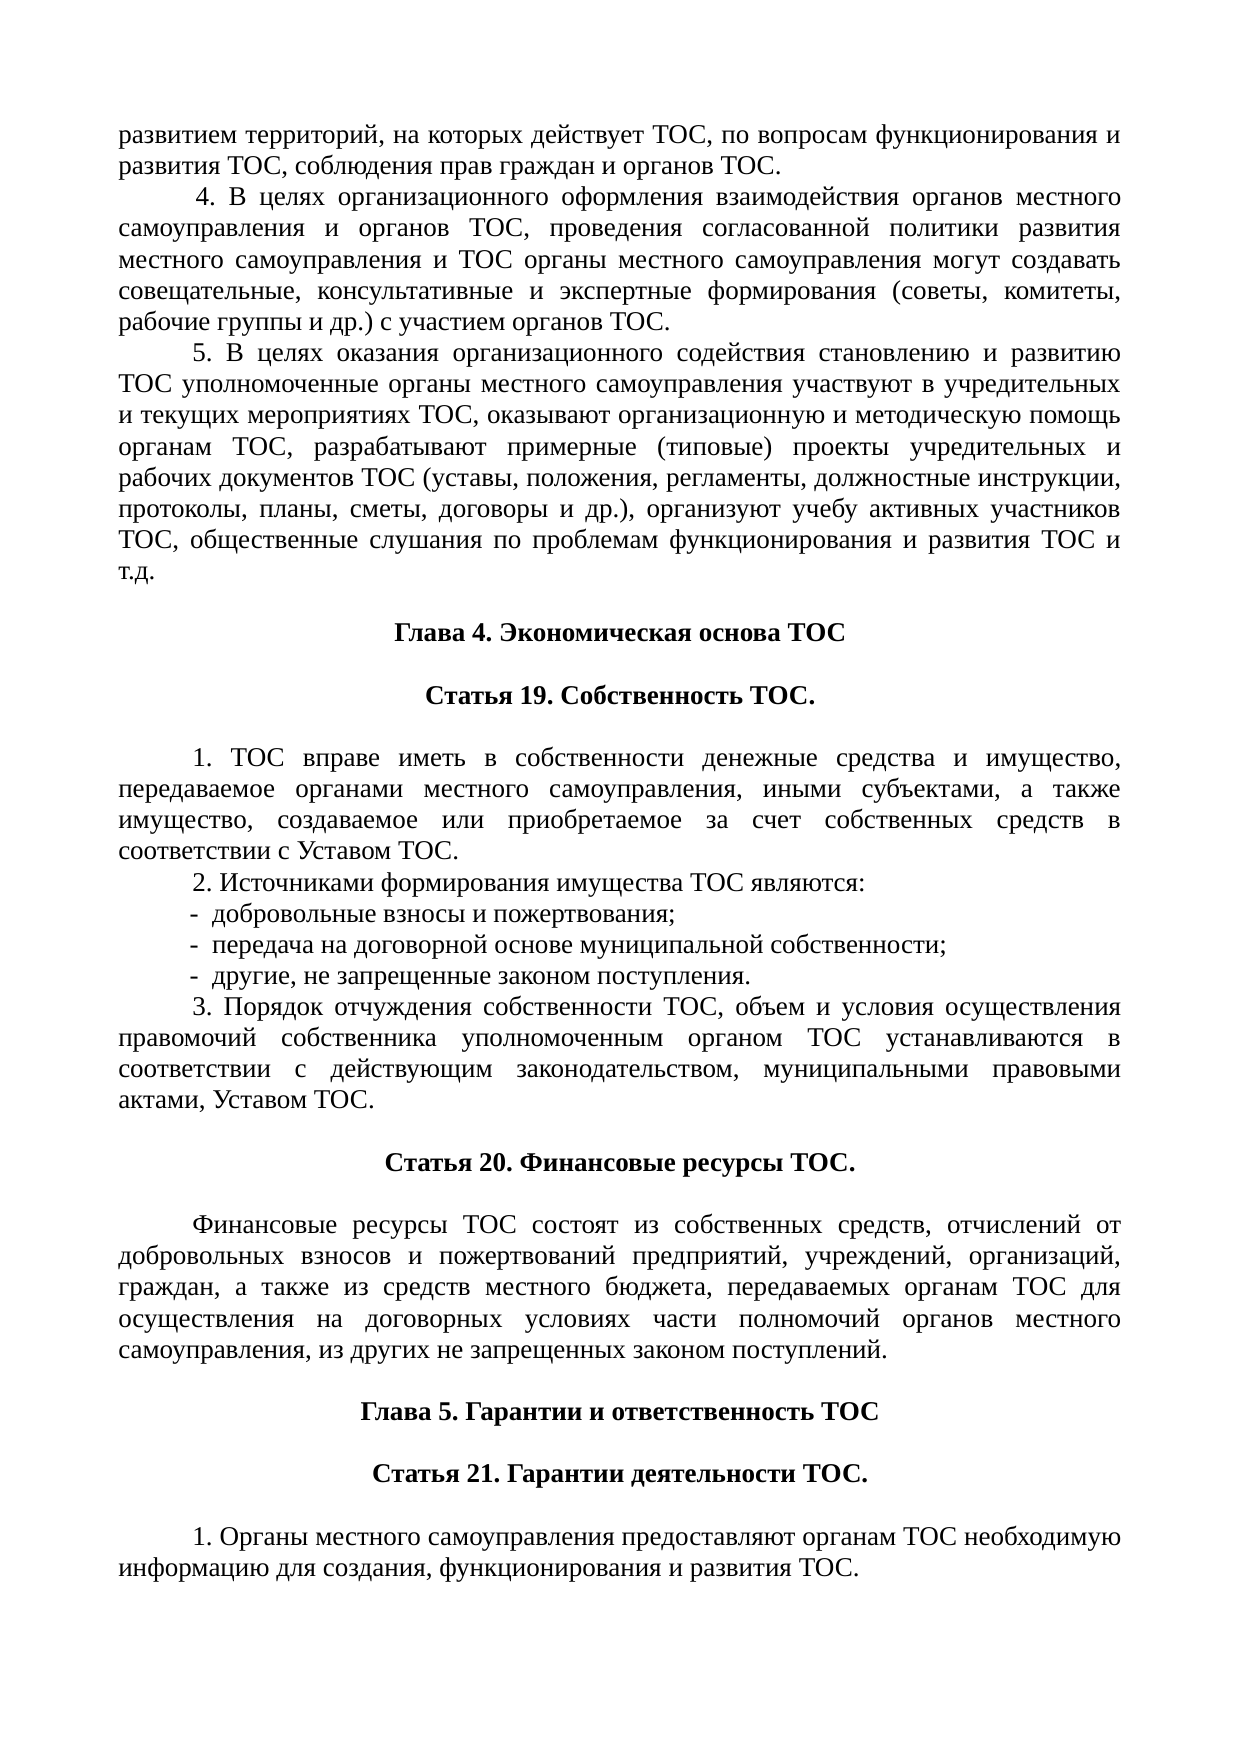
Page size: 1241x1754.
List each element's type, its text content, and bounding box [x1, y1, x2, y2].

text Глава 5. Гарантии и ответственность ТОС [118, 1395, 1122, 1426]
text - добровольные взносы и пожертвования; [118, 897, 1122, 928]
text 5. В целях оказания организационного содействия становлению и развитию ТОС уполномоченные органы местного самоуправления участвуют в учредительных и текущих мероприятиях ТОС, оказывают организационную и методическую помощь органам ТОС, разрабатывают примерные (типовые) проекты учредительных и рабочих документов ТОС (уставы, положения, регламенты, должностные инструкции, протоколы, планы, сметы, договоры и др.), организуют учебу активных участников ТОС, общественные слушания по проблемам функционирования и развития ТОС и т.д. [118, 336, 1122, 585]
text 4. В целях организационного оформления взаимодействия органов местного самоуправления и органов ТОС, проведения согласованной политики развития местного самоуправления и ТОС органы местного самоуправления могут создавать совещательные, консультативные и экспертные формирования (советы, комитеты, рабочие группы и др.) с участием органов ТОС. [118, 180, 1122, 336]
text Статья 19. Собственность ТОС. [118, 679, 1122, 710]
text развитием территорий, на которых действует ТОС, по вопросам функционирования и развития ТОС, соблюдения прав граждан и органов ТОС. [118, 118, 1122, 180]
text Финансовые ресурсы ТОС состоят из собственных средств, отчислений от добровольных взносов и пожертвований предприятий, учреждений, организаций, граждан, а также из средств местного бюджета, передаваемых органам ТОС для осуществления на договорных условиях части полномочий органов местного самоуправления, из других не запрещенных законом поступлений. [118, 1208, 1122, 1364]
text 2. Источниками формирования имущества ТОС являются: [118, 866, 1122, 897]
text - передача на договорной основе муниципальной собственности; [118, 928, 1122, 959]
text Глава 4. Экономическая основа ТОС [118, 616, 1122, 648]
text 1. ТОС вправе иметь в собственности денежные средства и имущество, передаваемое органами местного самоуправления, иными субъектами, а также имущество, создаваемое или приобретаемое за счет собственных средств в соответствии с Уставом ТОС. [118, 741, 1122, 866]
text - другие, не запрещенные законом поступления. [118, 959, 1122, 990]
text Статья 20. Финансовые ресурсы ТОС. [118, 1146, 1122, 1177]
text 3. Порядок отчуждения собственности ТОС, объем и условия осуществления правомочий собственника уполномоченным органом ТОС устанавливаются в соответствии с действующим законодательством, муниципальными правовыми актами, Уставом ТОС. [118, 990, 1122, 1115]
text 1. Органы местного самоуправления предоставляют органам ТОС необходимую информацию для создания, функционирования и развития ТОС. [118, 1520, 1122, 1582]
text Статья 21. Гарантии деятельности ТОС. [118, 1457, 1122, 1488]
